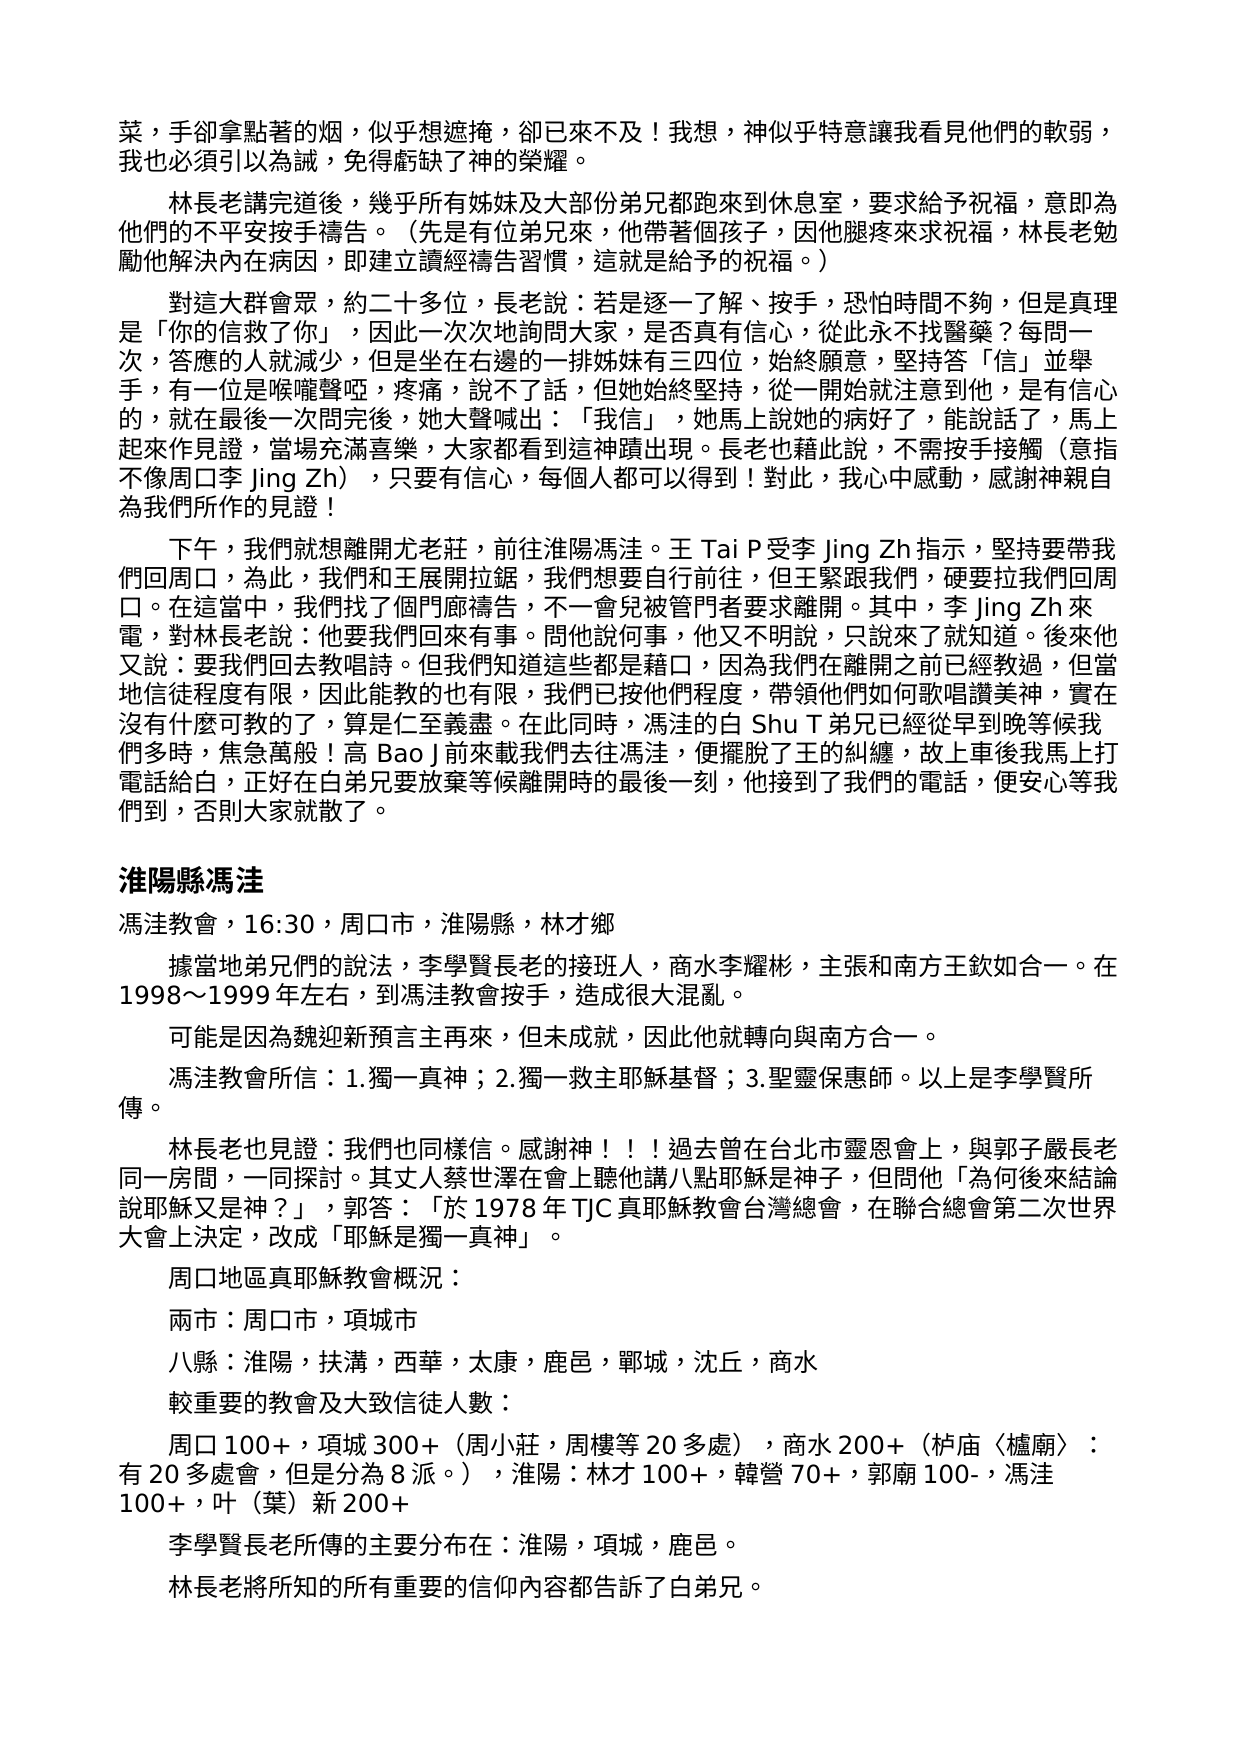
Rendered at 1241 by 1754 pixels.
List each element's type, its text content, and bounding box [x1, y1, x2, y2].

text 林長老將所知的所有重要的信仰內容都告訴了白弟兄。 [118, 1573, 1122, 1602]
text 可能是因為魏迎新預言主再來，但未成就，因此他就轉向與南方合一。 [118, 1023, 1122, 1052]
subtitle 淮陽縣馮洼 [118, 864, 1122, 898]
text 對這大群會眾，約二十多位，長老說：若是逐一了解、按手，恐怕時間不夠，但是真理是「你的信救了你」，因此一次次地詢問大家，是否真有信心，從此永不找醫藥？每問一次，答應的人就減少，但是坐在右邊的一排姊妹有三四位，始終願意，堅持答「信」並舉手，有一位是喉嚨聲啞，疼痛，說不了話，但她始終堅持，從一開始就注意到他，是有信心的，就在最後一次問完後，她大聲喊出：「我信」，她馬上說她的病好了，能說話了，馬上起來作見證，當場充滿喜樂，大家都看到這神蹟出現。長老也藉此說，不需按手接觸（意指不像周口李 Jing Zh），只要有信心，每個人都可以得到！對此，我心中感動，感謝神親自為我們所作的見證！ [118, 289, 1122, 522]
text 馮洼教會所信：⒈獨一真神；⒉獨一救主耶穌基督；⒊聖靈保惠師。以上是李學贀所傳。 [118, 1064, 1122, 1123]
text 林長老講完道後，幾乎所有姊妹及大部份弟兄都跑來到休息室，要求給予祝福，意即為他們的不平安按手禱告。（先是有位弟兄來，他帶著個孩子，因他腿疼來求祝福，林長老勉勵他解決內在病因，即建立讀經禱告習慣，這就是給予的祝福。） [118, 189, 1122, 276]
text 林長老也見證：我們也同樣信。感謝神！！！過去曾在台北市靈恩會上，與郭子嚴長老同一房間，一同探討。其丈人蔡世澤在會上聽他講八點耶穌是神子，但問他「為何後來結論說耶穌又是神？」，郭答：「於1978年TJC真耶穌教會台灣總會，在聯合總會第二次世界大會上決定，改成「耶穌是獨一真神」。 [118, 1135, 1122, 1252]
text 兩市：周口市，項城市 [118, 1306, 1122, 1335]
text 八縣：淮陽，扶溝，西華，太康，鹿邑，鄲城，沈丘，商水 [118, 1348, 1122, 1377]
text 菜，手卻拿點著的烟，似乎想遮掩，卻已來不及！我想，神似乎特意讓我看見他們的軟弱，我也必須引以為誡，免得虧缺了神的榮耀。 [118, 118, 1122, 176]
text 周口100+，項城300+（周小莊，周樓等20多處），商水200+（栌庙〈櫨廟〉：有20多處會，但是分為8派。），淮陽：林才100+，韓營70+，郭廟100-，馮洼100+，叶（葉）新200+ [118, 1431, 1122, 1519]
text 下午，我們就想離開尤老莊，前往淮陽馮洼。王 Tai P受李 Jing Zh指示，堅持要帶我們回周口，為此，我們和王展開拉鋸，我們想要自行前往，但王緊跟我們，硬要拉我們回周口。在這當中，我們找了個門廊禱告，不一會兒被管門者要求離開。其中，李 Jing Zh來電，對林長老說：他要我們回來有事。問他說何事，他又不明說，只說來了就知道。後來他又說：要我們回去教唱詩。但我們知道這些都是藉口，因為我們在離開之前已經教過，但當地信徒程度有限，因此能教的也有限，我們已按他們程度，帶領他們如何歌唱讚美神，實在沒有什麼可教的了，算是仁至義盡。在此同時，馮洼的白 Shu T弟兄已經從早到晚等候我們多時，焦急萬般！高 Bao J前來載我們去往馮洼，便擺脫了王的糾纏，故上車後我馬上打電話給白，正好在白弟兄要放棄等候離開時的最後一刻，他接到了我們的電話，便安心等我們到，否則大家就散了。 [118, 535, 1122, 826]
text 據當地弟兄們的說法，李學贀長老的接班人，商水李耀彬，主張和南方王欽如合一。在1998～1999年左右，到馮洼教會按手，造成很大混亂。 [118, 952, 1122, 1010]
text 周口地區真耶穌教會概況： [118, 1264, 1122, 1294]
text 馮洼教會，16:30，周口市，淮陽縣，林才鄉 [118, 910, 1122, 939]
text 較重要的教會及大致信徒人數： [118, 1389, 1122, 1419]
text 李學贀長老所傳的主要分布在：淮陽，項城，鹿邑。 [118, 1531, 1122, 1560]
